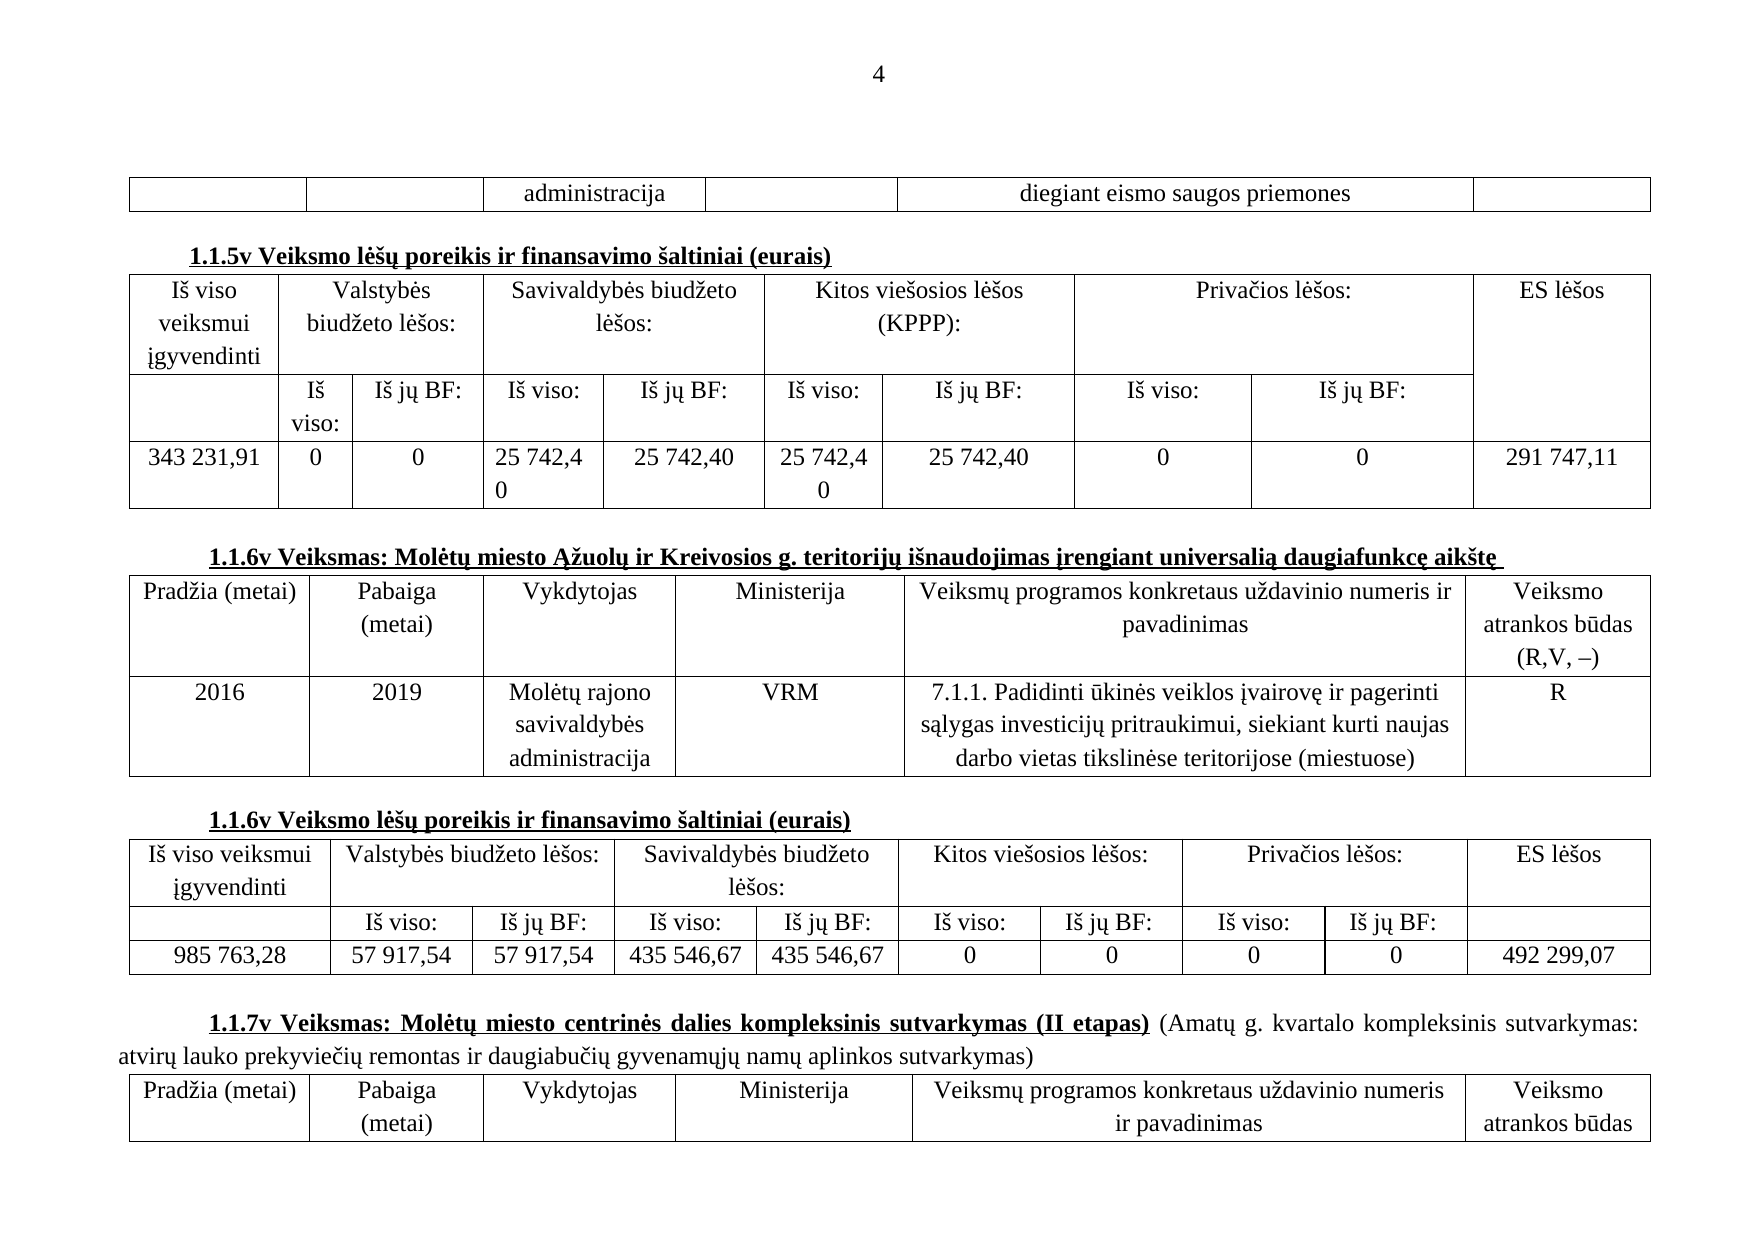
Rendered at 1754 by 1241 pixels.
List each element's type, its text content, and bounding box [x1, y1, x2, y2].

table_cell 57 917,54 [331, 941, 472, 974]
table_cell diegiant eismo saugos priemones [898, 178, 1473, 211]
table_cell Iš viso: [279, 375, 352, 441]
table_cell 25 742,40 [484, 442, 603, 508]
table_cell 2016 [130, 677, 309, 776]
table_header Veiksmo atrankos būdas (R,V, –) [1466, 576, 1650, 676]
table_header Pabaiga (metai) [310, 1075, 483, 1141]
table_cell Iš jų BF: [1326, 907, 1467, 939]
text 1.1.6v Veiksmas: Molėtų miesto Ąžuolų ir Kreivosios g. teritorijų išnaudojimas įrengiant universalią daugiafunkcę aikštę [118, 542, 1639, 571]
table_cell Iš jų BF: [1252, 375, 1473, 441]
table_cell 0 [1041, 941, 1182, 974]
table_cell [130, 178, 306, 211]
table_header Vykdytojas [484, 1075, 675, 1141]
table_cell 2019 [310, 677, 483, 776]
table_cell [307, 178, 483, 211]
table_header Iš viso veiksmui įgyvendinti [130, 275, 278, 374]
table_cell 435 546,67 [615, 941, 756, 974]
table_cell R [1466, 677, 1650, 776]
table_cell Iš viso: [484, 375, 603, 441]
table_cell 343 231,91 [130, 442, 278, 508]
table_cell 0 [279, 442, 352, 508]
table_cell 0 [1183, 941, 1324, 974]
table_cell [706, 178, 897, 211]
table_header Pabaiga (metai) [310, 576, 483, 676]
table_header Vykdytojas [484, 576, 675, 676]
table_header Valstybės biudžeto lėšos: [279, 275, 483, 374]
table_cell 0 [1326, 941, 1467, 974]
table_header Savivaldybės biudžeto lėšos: [484, 275, 764, 374]
table_header Ministerija [676, 576, 904, 676]
table_cell Iš jų BF: [883, 375, 1074, 441]
table_cell 291 747,11 [1474, 442, 1650, 508]
table_cell Iš jų BF: [604, 375, 764, 441]
table_cell Molėtų rajono savivaldybės administracija [484, 677, 675, 776]
table_header Privačios lėšos: [1075, 275, 1473, 374]
table_cell VRM [676, 677, 904, 776]
table_header Ministerija [676, 1075, 912, 1141]
table_cell [130, 907, 330, 939]
table_header Veiksmo atrankos būdas [1466, 1075, 1650, 1141]
table_cell Iš viso: [615, 907, 756, 939]
table_header Veiksmų programos konkretaus uždavinio numeris ir pavadinimas [905, 576, 1465, 676]
table_cell 0 [899, 941, 1040, 974]
table_cell Iš viso: [765, 375, 882, 441]
table_header Privačios lėšos: [1183, 840, 1467, 906]
table_header Savivaldybės biudžeto lėšos: [615, 840, 898, 906]
table_cell Iš jų BF: [1041, 907, 1182, 939]
table_cell Iš viso: [1075, 375, 1251, 441]
table_header Iš viso veiksmui įgyvendinti [130, 840, 330, 906]
table_header Pradžia (metai) [130, 576, 309, 676]
table_cell 25 742,40 [883, 442, 1074, 508]
table_cell administracija [484, 178, 705, 211]
table_header ES lėšos [1468, 840, 1650, 906]
table_cell 0 [353, 442, 483, 508]
table_cell Iš jų BF: [473, 907, 614, 939]
table_cell [1468, 907, 1650, 939]
table_cell 25 742,40 [604, 442, 764, 508]
text 1.1.5v Veiksmo lėšų poreikis ir finansavimo šaltiniai (eurais) [118, 241, 1639, 270]
table_cell Iš viso: [1183, 907, 1324, 939]
table_header ES lėšos [1474, 275, 1650, 441]
text 1.1.7v Veiksmas: Molėtų miesto centrinės dalies kompleksinis sutvarkymas (II etapas) (Amatų g. kvartalo kompleksinis sutvarkymas: atvirų lauko prekyviečių remontas ir daugiabučių gyvenamųjų namų aplinkos sutvarkymas) [118, 1008, 1639, 1069]
table_cell Iš viso: [899, 907, 1040, 939]
table_cell 435 546,67 [757, 941, 898, 974]
table_header Kitos viešosios lėšos (KPPP): [765, 275, 1074, 374]
table_cell Iš jų BF: [353, 375, 483, 441]
table_cell 25 742,40 [765, 442, 882, 508]
text 1.1.6v Veiksmo lėšų poreikis ir finansavimo šaltiniai (eurais) [118, 805, 1639, 834]
table_cell Iš jų BF: [757, 907, 898, 939]
table_cell [1474, 178, 1650, 211]
table_header Kitos viešosios lėšos: [899, 840, 1182, 906]
table_header Veiksmų programos konkretaus uždavinio numeris ir pavadinimas [913, 1075, 1465, 1141]
table_cell 57 917,54 [473, 941, 614, 974]
table_header Valstybės biudžeto lėšos: [331, 840, 614, 906]
table_cell 0 [1252, 442, 1473, 508]
table_cell 7.1.1. Padidinti ūkinės veiklos įvairovę ir pagerinti sąlygas investicijų pritraukimui, siekiant kurti naujas darbo vietas tikslinėse teritorijose (miestuose) [905, 677, 1465, 776]
table_header Pradžia (metai) [130, 1075, 309, 1141]
table_cell 492 299,07 [1468, 941, 1650, 974]
table_cell 985 763,28 [130, 941, 330, 974]
table_cell 0 [1075, 442, 1251, 508]
table_cell Iš viso: [331, 907, 472, 939]
table_cell [130, 375, 278, 441]
